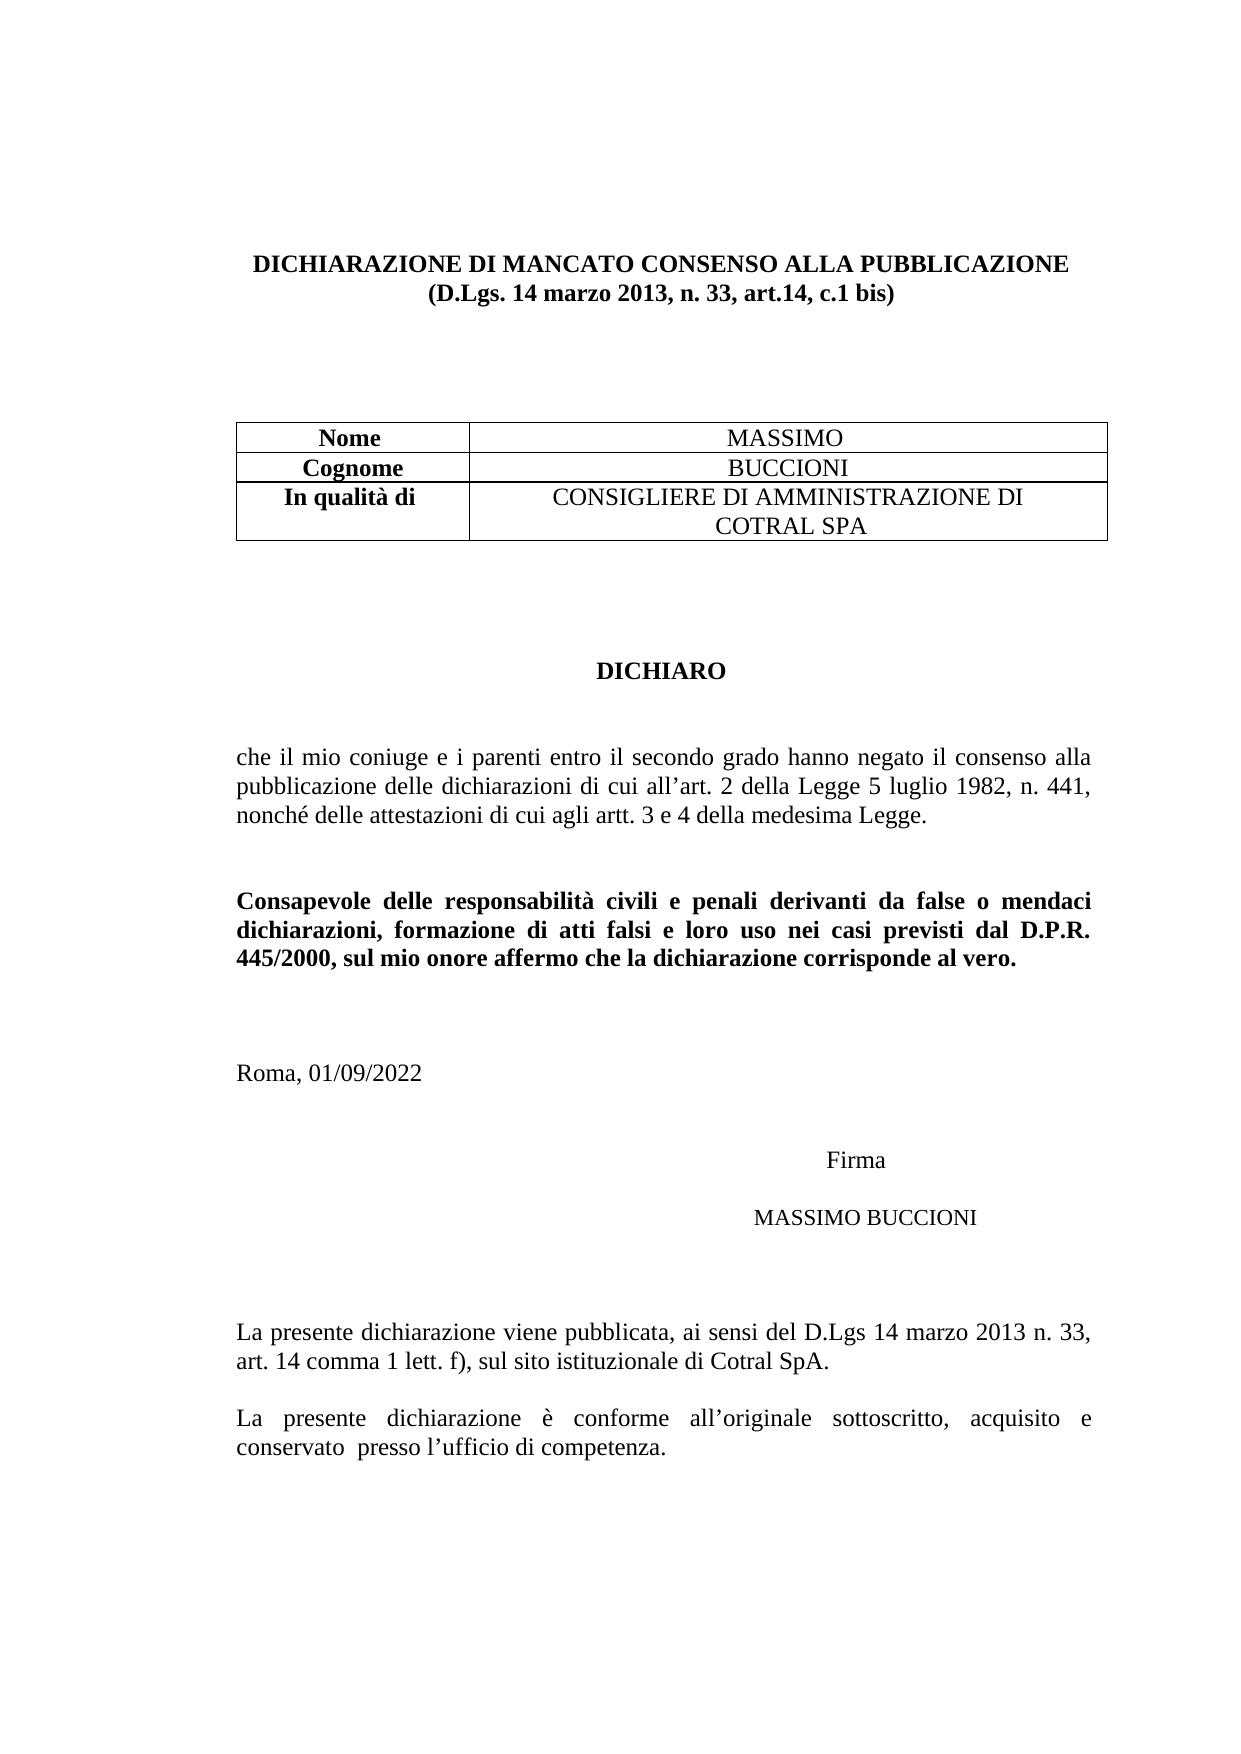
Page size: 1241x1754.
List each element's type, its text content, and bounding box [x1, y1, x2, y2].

table_cell CONSIGLIERE DI AMMINISTRAZIONE DI COTRAL SPA [470, 483, 1107, 540]
table_cell In qualità di [237, 483, 469, 540]
text che il mio coniuge e i parenti entro il secondo grado hanno negato il consenso alla pubblicazione delle dichiarazioni di cui all’art. 2 della Legge 5 luglio 1982, n. 441, nonché delle attestazioni di cui agli artt. 3 e 4 della medesima Legge. [236, 742, 1092, 828]
text Roma, 01/09/2022 [236, 1058, 1092, 1087]
table_cell Cognome [237, 453, 469, 481]
text MASSIMO BUCCIONI [236, 1202, 1092, 1231]
text (D.Lgs. 14 marzo 2013, n. 33, art.14, c.1 bis) [236, 278, 1092, 307]
text Consapevole delle responsabilità civili e penali derivanti da false o mendaci dichiarazioni, formazione di atti falsi e loro uso nei casi previsti dal D.P.R. 445/2000, sul mio onore affermo che la dichiarazione corrisponde al vero. [236, 886, 1092, 972]
table_header MASSIMO [470, 423, 1107, 452]
text DICHIARAZIONE DI MANCATO CONSENSO ALLA PUBBLICAZIONE [236, 249, 1092, 278]
table_cell BUCCIONI [470, 453, 1107, 481]
text La presente dichiarazione viene pubblicata, ai sensi del D.Lgs 14 marzo 2013 n. 33, art. 14 comma 1 lett. f), sul sito istituzionale di Cotral SpA. [236, 1317, 1092, 1375]
text La presente dichiarazione è conforme all’originale sottoscritto, acquisito e conservato presso l’ufficio di competenza. [236, 1403, 1092, 1461]
text Firma [236, 1145, 1092, 1173]
text DICHIARO [236, 656, 1092, 685]
table_header Nome [237, 423, 469, 452]
